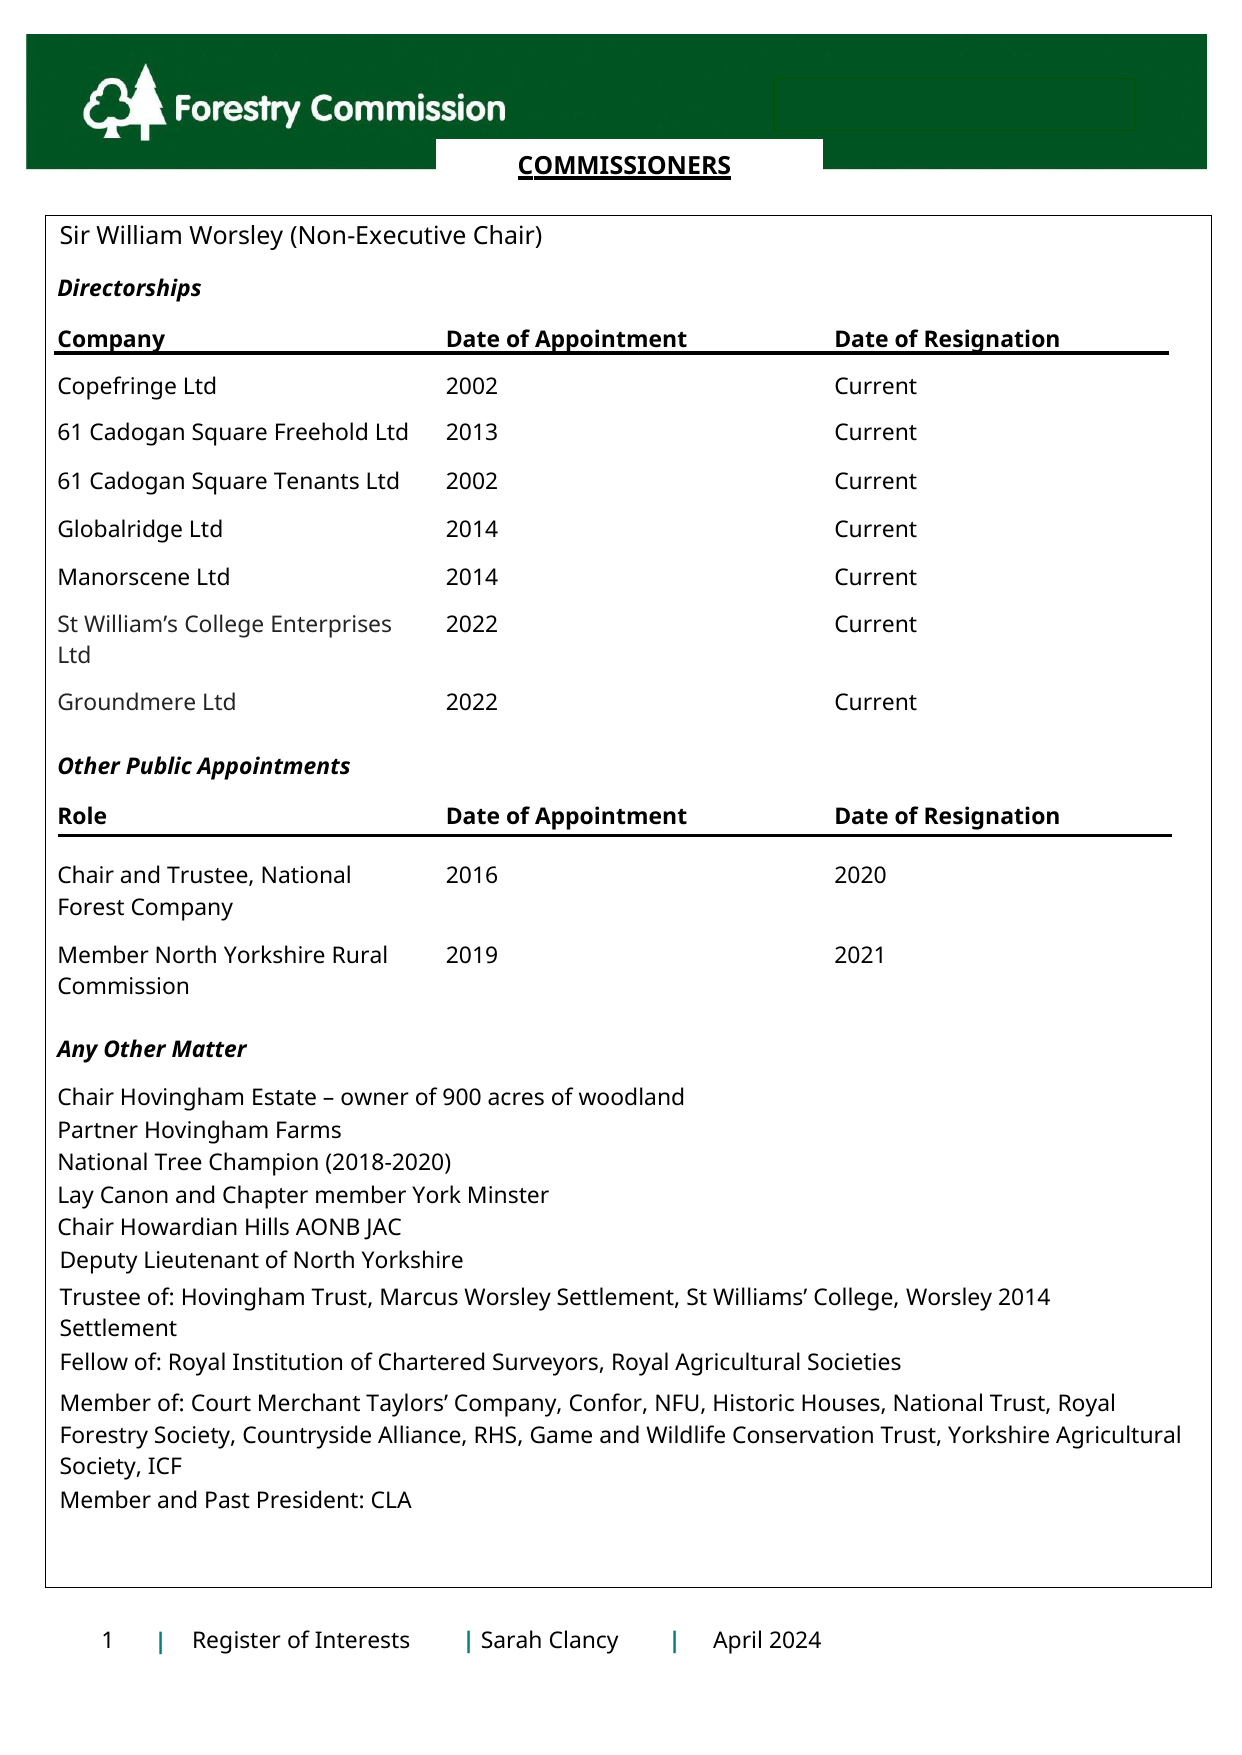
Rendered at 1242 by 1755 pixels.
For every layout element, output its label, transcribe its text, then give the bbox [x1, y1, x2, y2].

table_cell [434, 782, 823, 799]
table_cell National Tree Champion (2018-2020) [46, 1146, 1211, 1179]
table_cell 2019 [434, 939, 823, 1002]
table_cell Chair and Trustee, National Forest Company [46, 860, 434, 922]
table_cell [823, 496, 1211, 513]
table_cell Globalridge Ltd [46, 513, 434, 544]
table_cell [434, 272, 823, 303]
table_cell 2002 [434, 370, 823, 401]
table_cell Member North Yorkshire Rural Commission [46, 939, 434, 1002]
table_cell [46, 670, 434, 686]
table_cell Company [46, 324, 434, 370]
table_cell 2022 [434, 686, 823, 717]
table_cell Deputy Lieutenant of North Yorkshire [46, 1244, 1211, 1281]
table_cell Current [823, 561, 1211, 592]
table_cell [434, 303, 823, 323]
table_cell Lay Canon and Chapter member York Minster [46, 1179, 1211, 1211]
table_cell St William’s College Enterprises Ltd [46, 608, 434, 670]
table_cell Role [46, 799, 434, 831]
table_cell 2002 [434, 465, 823, 496]
table_cell [823, 448, 1211, 464]
table_cell Current [823, 370, 1211, 401]
table_cell [823, 831, 1211, 859]
table_cell Current [823, 686, 1211, 717]
table_cell 2021 [823, 939, 1211, 1002]
table_cell [434, 1002, 823, 1033]
table_cell [823, 272, 1211, 303]
table_cell Any Other Matter [46, 1033, 1211, 1064]
text COMMISSIONERS [435, 148, 823, 178]
table_cell [46, 831, 434, 859]
table_cell [46, 448, 434, 464]
table_cell 2014 [434, 561, 823, 592]
table_cell Member of: Court Merchant Taylors’ Company, Confor, NFU, Historic Houses, National Trust, Royal Forestry Society, Countryside Alliance, RHS, Game and Wildlife Conservation Trust, Yorkshire Agricultural Society, ICF [46, 1387, 1211, 1484]
table_cell 2014 [434, 513, 823, 544]
table_cell [434, 593, 823, 608]
table_cell [46, 922, 434, 939]
table_cell Date of Appointment [434, 324, 823, 351]
table_cell Fellow of: Royal Institution of Chartered Surveyors, Royal Agricultural Societies [46, 1346, 1211, 1387]
table_cell [434, 837, 823, 859]
table_cell [434, 717, 823, 748]
table_cell [46, 252, 434, 272]
table_cell Chair Howardian Hills AONB JAC [46, 1211, 1211, 1244]
table_cell Date of Appointment [434, 799, 823, 831]
table_cell [46, 401, 434, 416]
table_cell Current [823, 416, 1211, 447]
table_cell Member and Past President: CLA [46, 1484, 1211, 1587]
table_cell Other Public Appointments [46, 748, 1211, 782]
table_cell 2022 [434, 608, 823, 670]
table_cell Chair Hovingham Estate – owner of 900 acres of woodland [46, 1081, 1211, 1114]
table_cell [46, 782, 434, 799]
table_cell Date of Resignation [823, 324, 1211, 370]
table_cell [823, 1002, 1211, 1033]
table_cell [823, 303, 1211, 323]
table_cell 61 Cadogan Square Freehold Ltd [46, 416, 434, 447]
table_cell [823, 252, 1211, 272]
table_cell Current [823, 608, 1211, 670]
table_cell 2016 [434, 860, 823, 922]
table_cell Copefringe Ltd [46, 370, 434, 401]
table_cell [46, 1002, 434, 1033]
table_cell Directorships [46, 272, 434, 303]
table_cell [823, 782, 1211, 799]
table_cell [46, 717, 434, 748]
table_cell Trustee of: Hovingham Trust, Marcus Worsley Settlement, St Williams’ College, Worsley 2014 Settlement [46, 1281, 1211, 1346]
table_cell [434, 355, 823, 370]
table_cell [434, 252, 823, 272]
table_cell [434, 544, 823, 561]
table_cell [46, 1064, 1211, 1081]
table_cell 61 Cadogan Square Tenants Ltd [46, 465, 434, 496]
table_cell Current [823, 513, 1211, 544]
table_cell 2020 [823, 860, 1211, 922]
table_cell Current [823, 465, 1211, 496]
table_cell [434, 670, 823, 686]
table_cell [823, 593, 1211, 608]
table_cell [434, 401, 823, 416]
table_cell [46, 593, 434, 608]
table_cell Partner Hovingham Farms [46, 1114, 1211, 1146]
table_cell Manorscene Ltd [46, 561, 434, 592]
table_cell [434, 448, 823, 464]
table_cell [46, 496, 434, 513]
table_cell Groundmere Ltd [46, 686, 434, 717]
table_cell [823, 670, 1211, 686]
table_header Sir William Worsley (Non-Executive Chair) [46, 216, 1211, 252]
table_cell [46, 544, 434, 561]
table_cell [46, 303, 434, 323]
table_cell Date of Resignation [823, 799, 1211, 831]
table_cell 2013 [434, 416, 823, 447]
table_cell [823, 544, 1211, 561]
table_cell [823, 401, 1211, 416]
table_cell [823, 922, 1211, 939]
table_cell [434, 922, 823, 939]
table_cell [434, 496, 823, 513]
table_cell [823, 717, 1211, 748]
